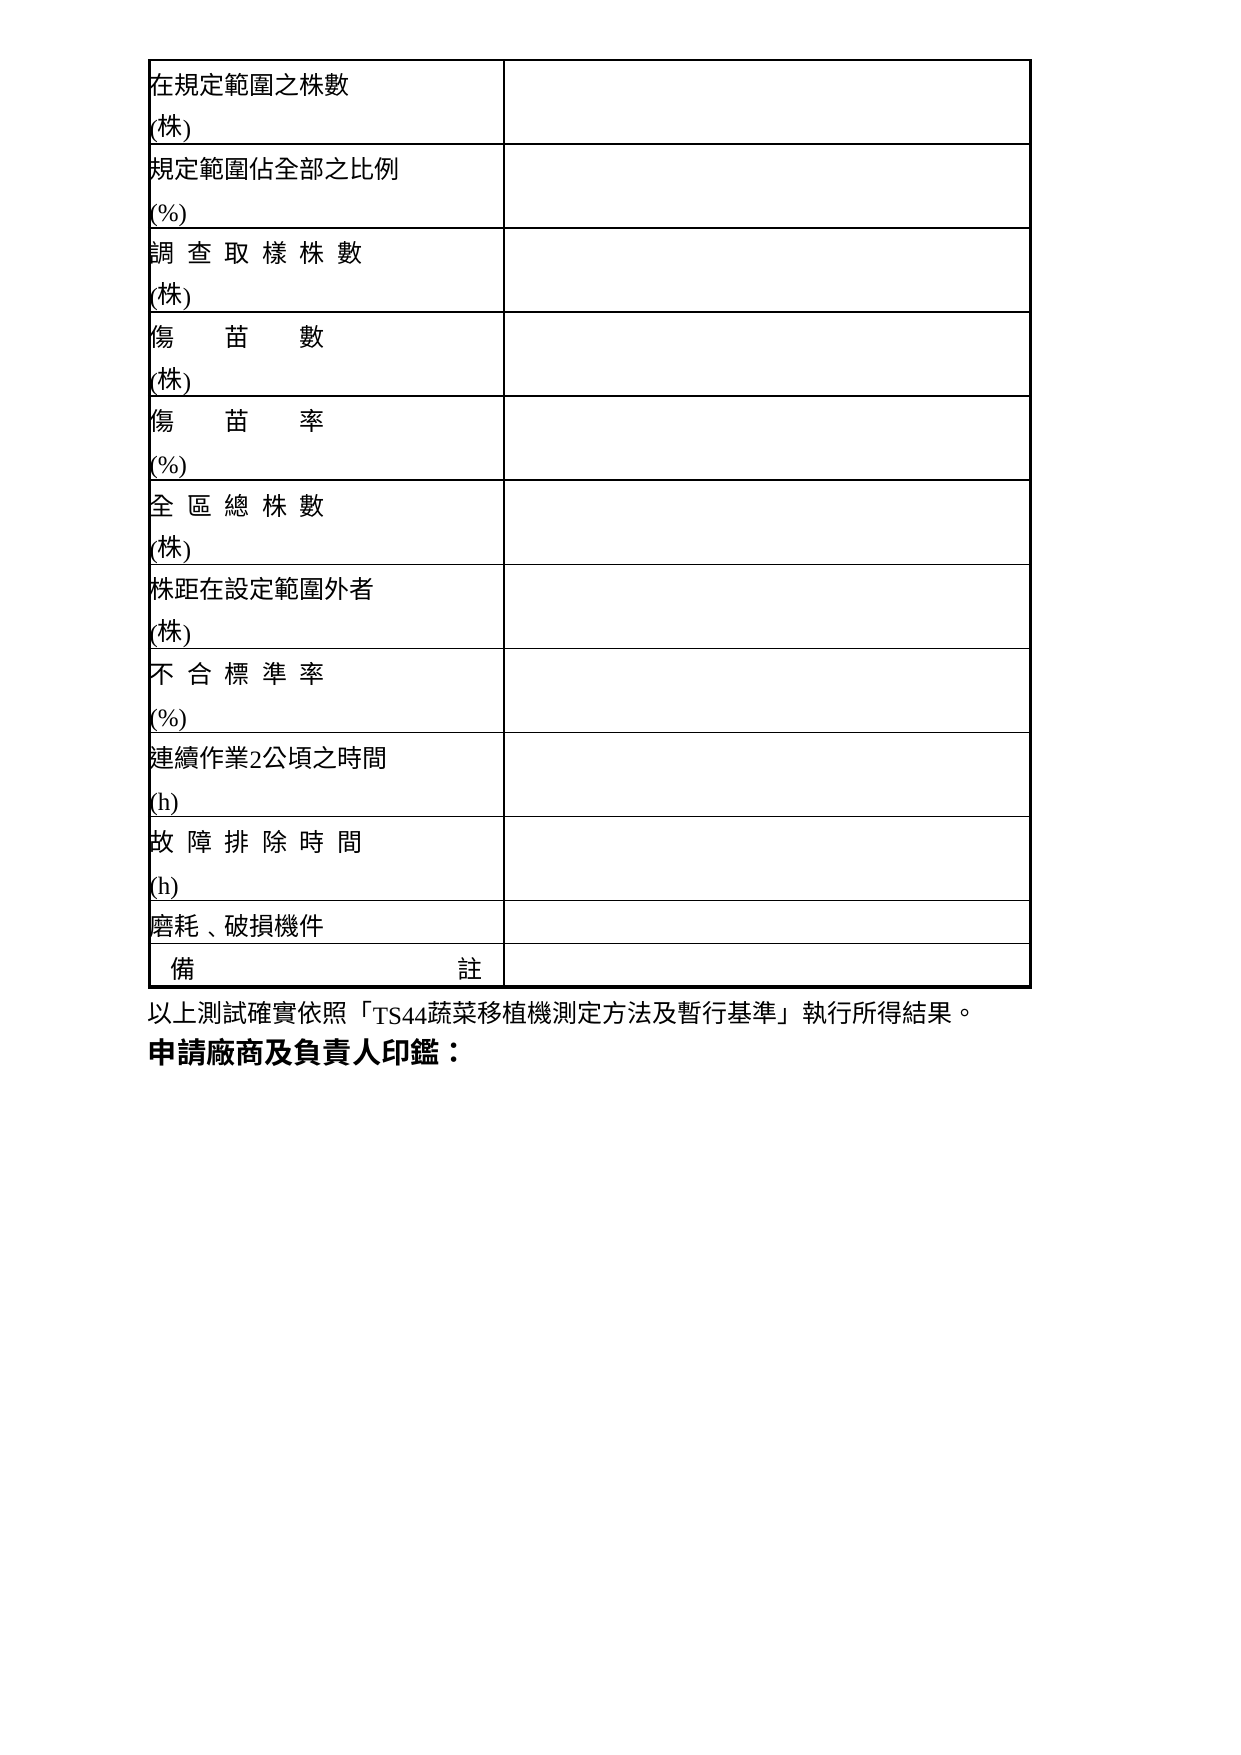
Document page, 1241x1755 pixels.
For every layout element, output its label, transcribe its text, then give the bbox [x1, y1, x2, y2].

table_cell 磨耗﹑破損機件 [151, 901, 503, 942]
table_cell [505, 313, 1029, 395]
table_cell 傷 苗 數 (株) [151, 313, 503, 395]
table_cell [505, 733, 1029, 816]
table_cell 株距在設定範圍外者 (株) [151, 565, 503, 647]
table_cell [505, 397, 1029, 479]
table_cell 在規定範圍之株數 (株) [151, 61, 503, 143]
table_cell [505, 649, 1029, 732]
table_cell 全 區 總 株 數 (株) [151, 481, 503, 563]
table_cell [505, 901, 1029, 942]
table_cell 備 註 [151, 944, 503, 985]
text 以上測試確實依照「TS44蔬菜移植機測定方法及暫行基準」執行所得結果。 [148, 988, 1093, 1030]
table_cell [505, 61, 1029, 143]
text 申請廠商及負責人印鑑： [148, 1030, 1093, 1072]
table_cell [505, 565, 1029, 647]
table_cell [505, 229, 1029, 311]
table_cell 規定範圍佔全部之比例 (%) [151, 145, 503, 227]
table_cell 不 合 標 準 率 (%) [151, 649, 503, 732]
table_cell 連續作業2公頃之時間 (h) [151, 733, 503, 816]
table_cell [505, 481, 1029, 563]
table_cell 故 障 排 除 時 間 (h) [151, 817, 503, 900]
table_cell [505, 145, 1029, 227]
table_cell [505, 817, 1029, 900]
table_cell [505, 944, 1029, 985]
table_cell 傷 苗 率 (%) [151, 397, 503, 479]
table_cell 調 查 取 樣 株 數 (株) [151, 229, 503, 311]
